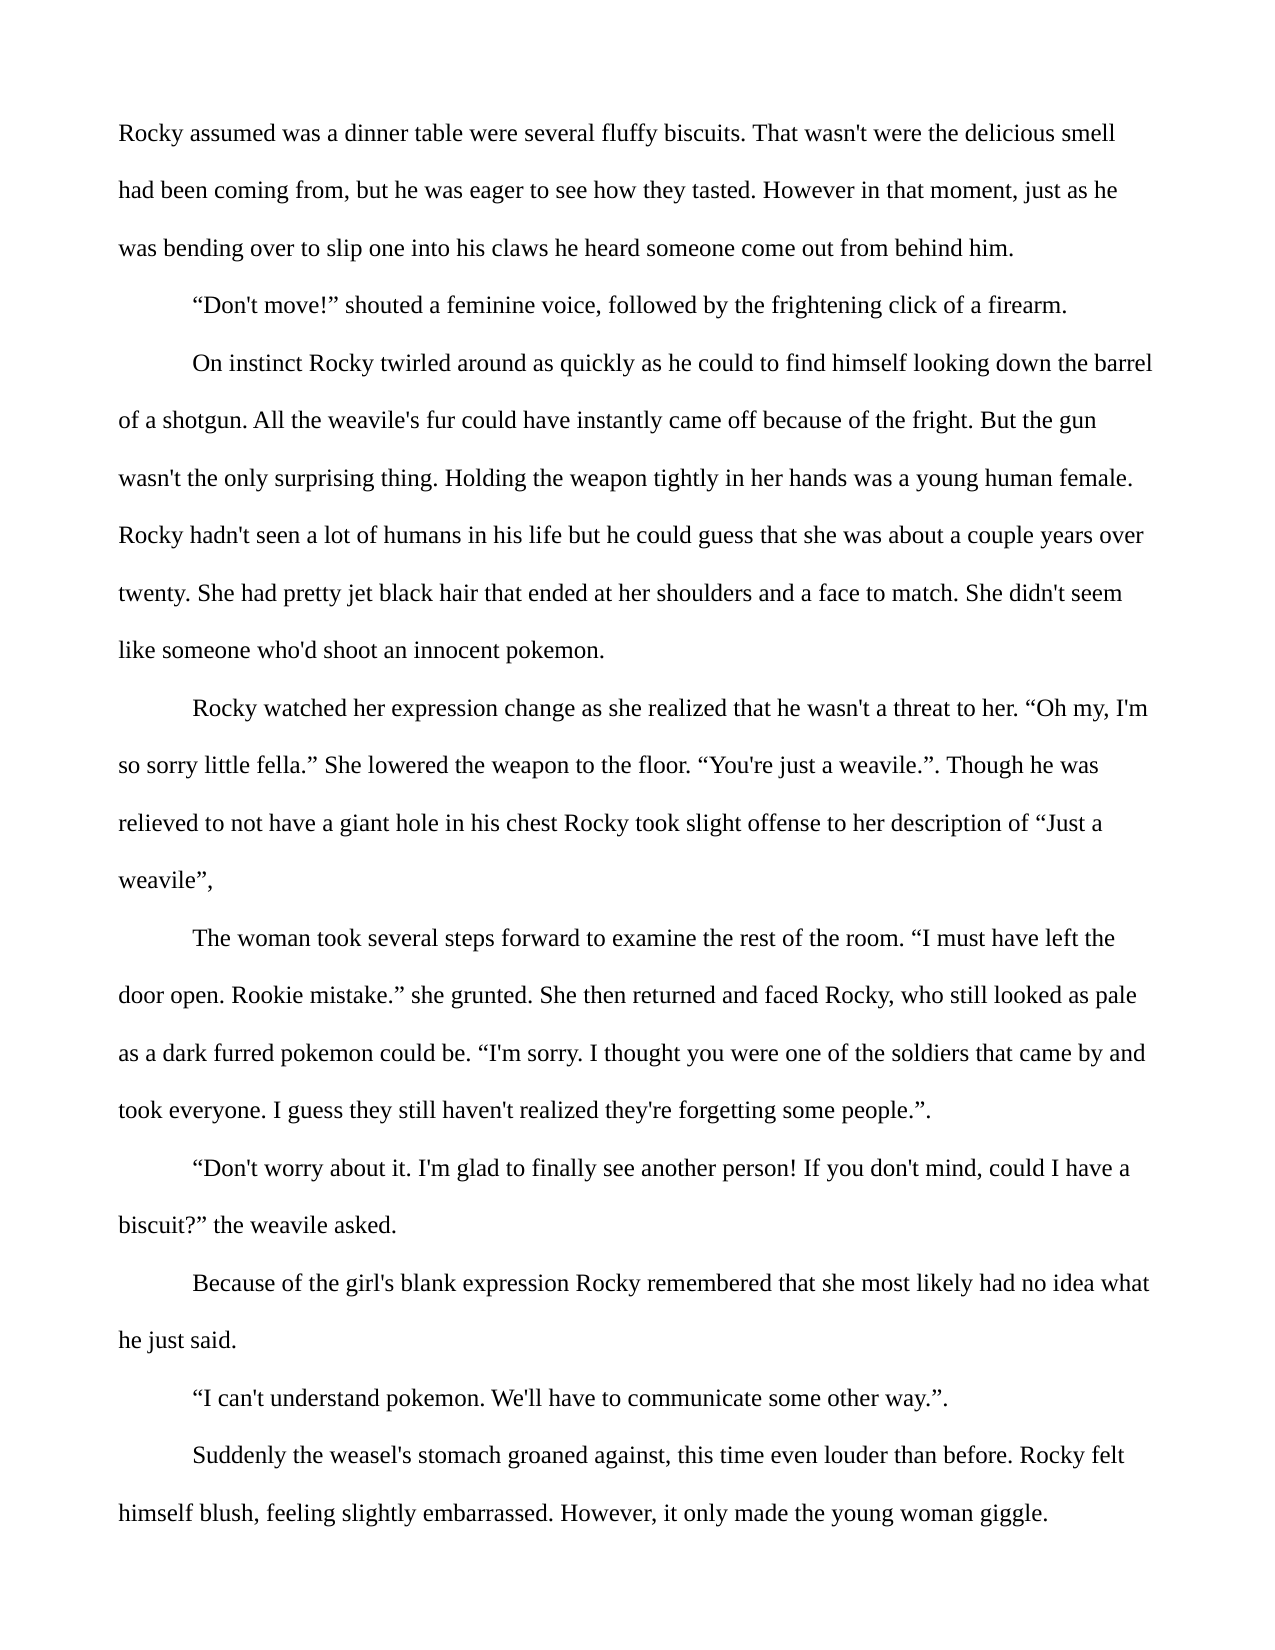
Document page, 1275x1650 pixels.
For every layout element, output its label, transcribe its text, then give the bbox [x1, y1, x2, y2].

text Rocky watched her expression change as she realized that he wasn't a threat to her. “Oh my, I'm so sorry little fella.” She lowered the weapon to the floor. “You're just a weavile.”. Though he was relieved to not have a giant hole in his chest Rocky took slight offense to her description of “Just a weavile”, [118, 693, 1157, 894]
text “I can't understand pokemon. We'll have to communicate some other way.”. [118, 1383, 1157, 1412]
text “Don't worry about it. I'm glad to finally see another person! If you don't mind, could I have a biscuit?” the weavile asked. [118, 1153, 1157, 1239]
text The woman took several steps forward to examine the rest of the room. “I must have left the door open. Rookie mistake.” she grunted. She then returned and faced Rocky, who still looked as pale as a dark furred pokemon could be. “I'm sorry. I thought you were one of the soldiers that came by and took everyone. I guess they still haven't realized they're forgetting some people.”. [118, 923, 1157, 1124]
text Because of the girl's blank expression Rocky remembered that she most likely had no idea what he just said. [118, 1268, 1157, 1354]
text Suddenly the weasel's stomach groaned against, this time even louder than before. Rocky felt himself blush, feeling slightly embarrassed. However, it only made the young woman giggle. [118, 1441, 1157, 1527]
text Rocky assumed was a dinner table were several fluffy biscuits. That wasn't were the delicious smell had been coming from, but he was eager to see how they tasted. However in that moment, just as he was bending over to slip one into his claws he heard someone come out from behind him. [118, 118, 1157, 262]
text “Don't move!” shouted a feminine voice, followed by the frightening click of a firearm. [118, 291, 1157, 319]
text On instinct Rocky twirled around as quickly as he could to find himself looking down the barrel of a shotgun. All the weavile's fur could have instantly came off because of the fright. But the gun wasn't the only surprising thing. Holding the weapon tightly in her hands was a young human female. Rocky hadn't seen a lot of humans in his life but he could guess that she was about a couple years over twenty. She had pretty jet black hair that ended at her shoulders and a face to match. She didn't seem like someone who'd shoot an innocent pokemon. [118, 348, 1157, 664]
